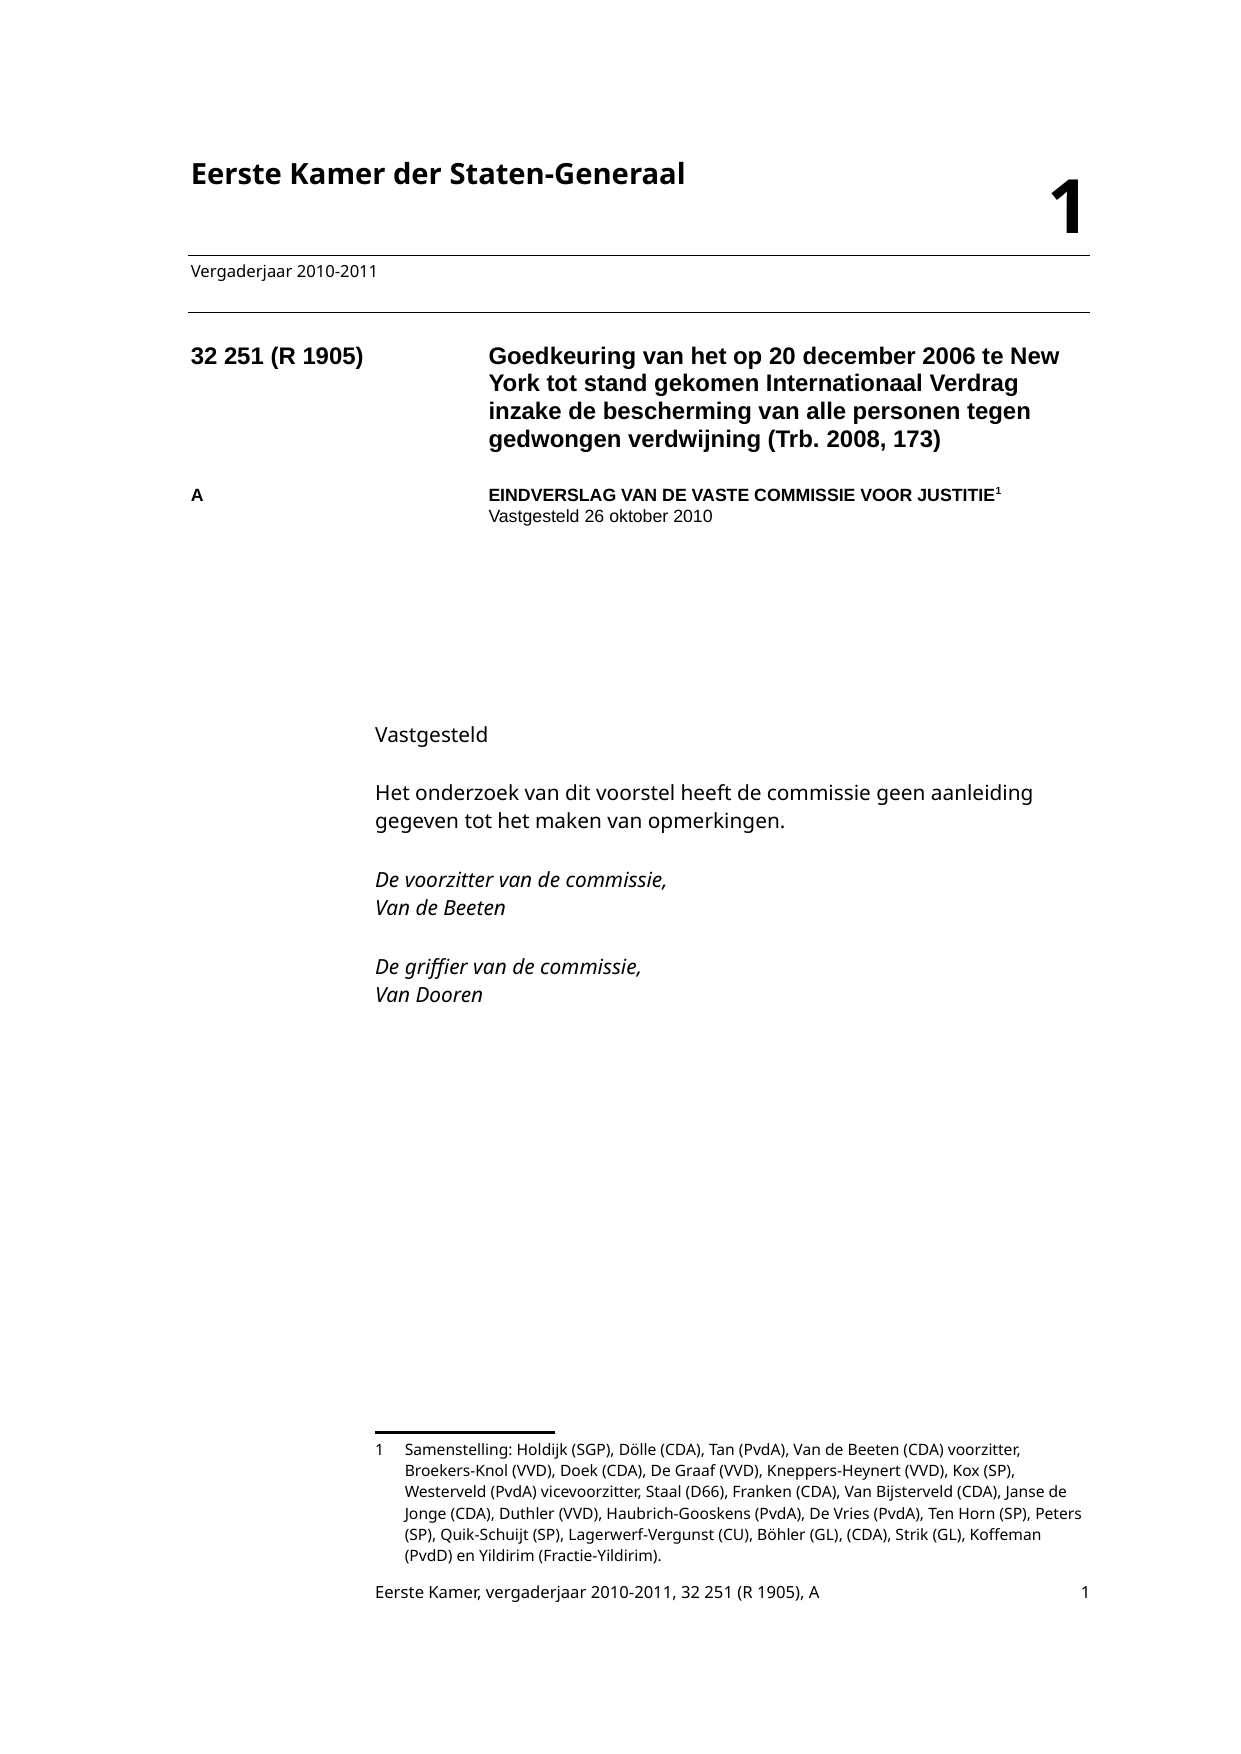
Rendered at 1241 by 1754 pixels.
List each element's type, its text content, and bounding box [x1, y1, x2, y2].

text Van de Beeten [375, 893, 1090, 922]
table_cell [485, 256, 1090, 312]
table_cell 32 251 (R 1905) [188, 339, 485, 482]
table_header 1 [910, 150, 1090, 255]
text De voorzitter van de commissie, [375, 865, 1090, 893]
text Vastgesteld [375, 720, 1090, 748]
text Het onderzoek van dit voorstel heeft de commissie geen aanleiding gegeven tot het maken van opmerkingen. [375, 778, 1090, 835]
table_header Eerste Kamer der Staten-Generaal [188, 150, 909, 255]
table_cell Goedkeuring van het op 20 december 2006 te New York tot stand gekomen Internationaal Verdrag inzake de bescherming van alle personen tegen gedwongen verdwijning (Trb. 2008, 173) [485, 339, 1090, 482]
table_cell A [188, 482, 485, 601]
text Van Dooren [375, 980, 1090, 1009]
table_cell Vergaderjaar 2010-2011 [188, 256, 485, 312]
table_cell [485, 313, 1090, 339]
table_cell EINDVERSLAG VAN DE VASTE COMMISSIE VOOR JUSTITIE Vastgesteld 26 oktober 2010 [485, 482, 1090, 601]
text De griffier van de commissie, [375, 952, 1090, 980]
table_cell [188, 313, 485, 339]
